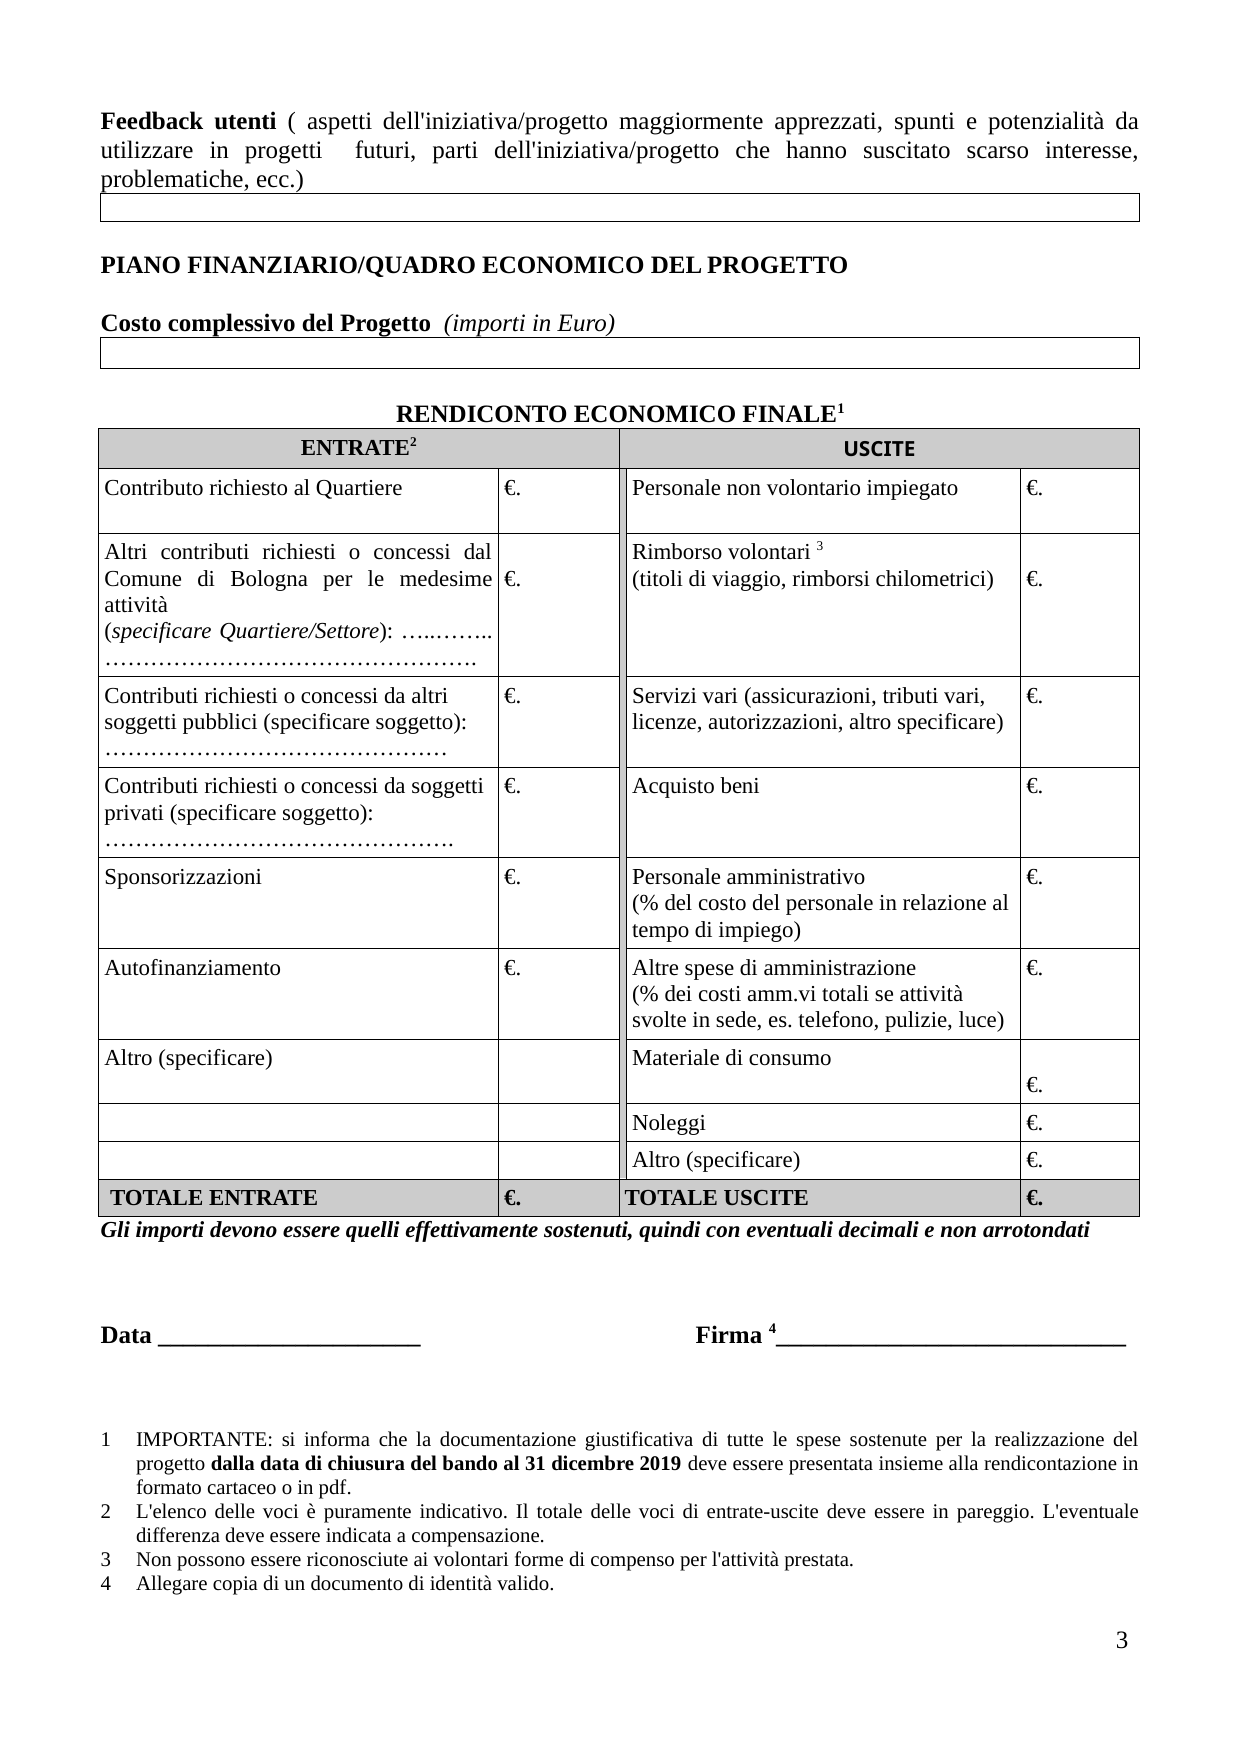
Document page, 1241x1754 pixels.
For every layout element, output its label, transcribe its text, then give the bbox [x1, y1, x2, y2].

text Allegare copia di un documento di identità valido. [100, 1571, 1140, 1595]
table_cell Servizi vari (assicurazioni, tributi vari, licenze, autorizzazioni, altro specificare) [627, 677, 1020, 767]
table_cell €. [1021, 1180, 1139, 1216]
table_cell €. [1021, 677, 1139, 767]
table_cell TOTALE USCITE [620, 1180, 1020, 1216]
table_cell €. [1021, 1040, 1139, 1103]
table_cell Altri contributi richiesti o concessi dal Comune di Bologna per le medesime attività (specificare Quartiere/Settore): …..……..…………………………………………. [99, 534, 498, 676]
table_header [101, 338, 1139, 368]
table_cell €. [499, 1180, 619, 1216]
table_cell €. [499, 677, 619, 767]
table_cell Altre spese di amministrazione (% dei costi amm.vi totali se attività svolte in sede, es. telefono, pulizie, luce) [627, 949, 1020, 1038]
table_cell Contributo richiesto al Quartiere [99, 469, 498, 533]
table_cell [99, 1104, 498, 1141]
table_cell €. [1021, 1104, 1139, 1141]
table_header ENTRATE [99, 429, 619, 468]
text RENDICONTO ECONOMICO FINALE [100, 399, 1140, 428]
table_cell Autofinanziamento [99, 949, 498, 1038]
table_cell Rimborso volontari (titoli di viaggio, rimborsi chilometrici) [627, 534, 1020, 676]
table_cell €. [1021, 1142, 1139, 1178]
text Costo complessivo del Progetto (importi in Euro) [100, 308, 1140, 337]
table_cell [499, 1104, 619, 1141]
table_cell Acquisto beni [627, 768, 1020, 857]
table_cell Contributi richiesti o concessi da soggetti privati (specificare soggetto): ………………………………………. [99, 768, 498, 857]
table_cell Materiale di consumo [627, 1040, 1020, 1103]
table_cell [620, 469, 626, 1178]
table_cell Contributi richiesti o concessi da altri soggetti pubblici (specificare soggetto): ……………………………………… [99, 677, 498, 767]
table_cell TOTALE ENTRATE [99, 1180, 498, 1216]
table_cell [499, 1142, 619, 1178]
table_header USCITE [620, 429, 1139, 468]
table_cell Altro (specificare) [99, 1040, 498, 1103]
text IMPORTANTE: si informa che la documentazione giustificativa di tutte le spese sostenute per la realizzazione del progetto dalla data di chiusura del bando al 31 dicembre 2019 deve essere presentata insieme alla rendicontazione in formato cartaceo o in pdf. [100, 1427, 1140, 1499]
table_cell Personale non volontario impiegato [627, 469, 1020, 533]
table_cell [99, 1142, 498, 1178]
table_cell €. [499, 858, 619, 948]
table_cell €. [1021, 469, 1139, 533]
table_cell Noleggi [627, 1104, 1020, 1141]
text Gli importi devono essere quelli effettivamente sostenuti, quindi con eventuali decimali e non arrotondati [100, 1217, 1140, 1243]
table_cell €. [499, 534, 619, 676]
text Feedback utenti ( aspetti dell'iniziativa/progetto maggiormente apprezzati, spunti e potenzialità da utilizzare in progetti futuri, parti dell'iniziativa/progetto che hanno suscitato scarso interesse, problematiche, ecc.) [100, 106, 1140, 192]
table_cell €. [1021, 949, 1139, 1038]
table_header [101, 194, 1139, 221]
table_cell €. [1021, 534, 1139, 676]
table_cell €. [1021, 858, 1139, 948]
table_cell €. [499, 949, 619, 1038]
table_cell Altro (specificare) [627, 1142, 1020, 1178]
table_cell €. [499, 768, 619, 857]
table_cell Sponsorizzazioni [99, 858, 498, 948]
table_cell Personale amministrativo (% del costo del personale in relazione al tempo di impiego) [627, 858, 1020, 948]
table_cell [499, 1040, 619, 1103]
text PIANO FINANZIARIO/QUADRO ECONOMICO DEL PROGETTO [100, 250, 1140, 279]
text Data _____________________ Firma ____________________________ [100, 1320, 1140, 1349]
table_cell €. [1021, 768, 1139, 857]
table_cell €. [499, 469, 619, 533]
